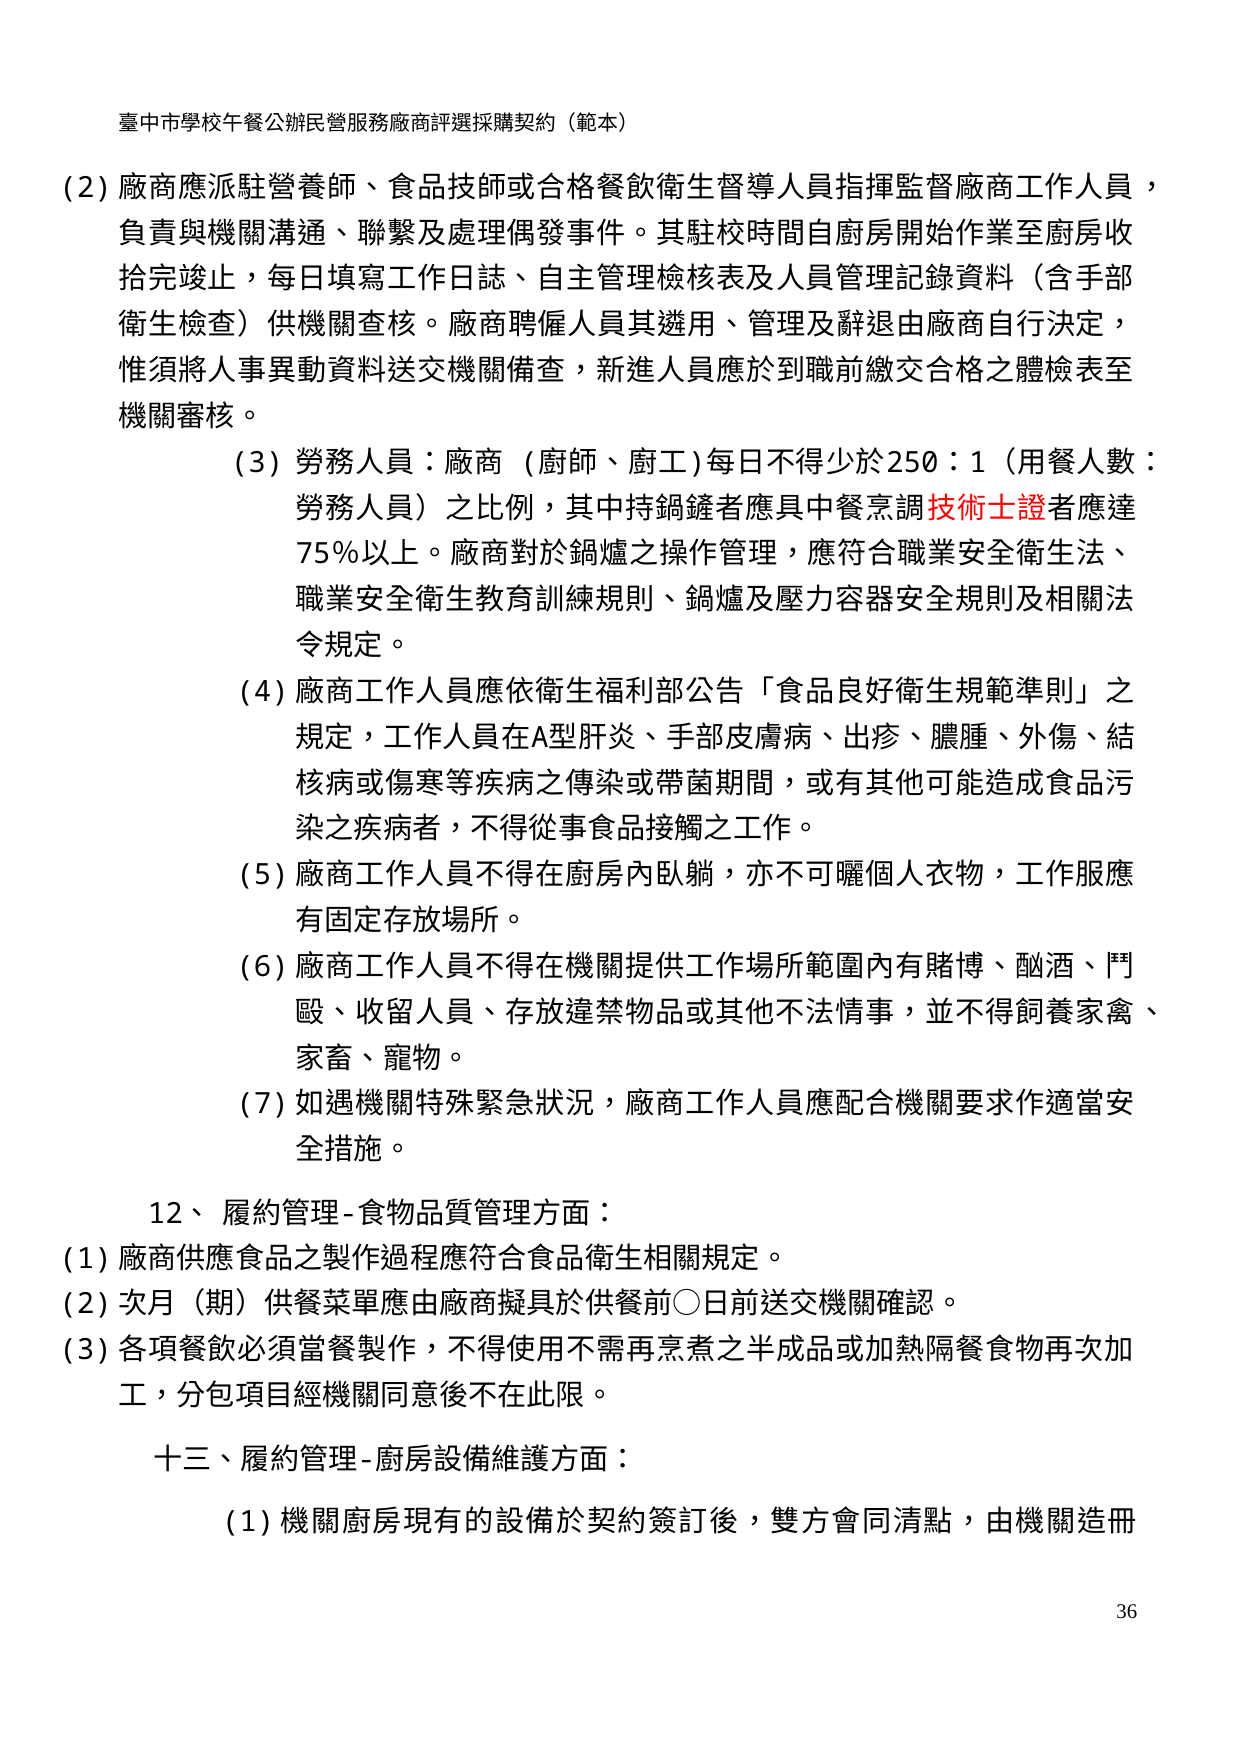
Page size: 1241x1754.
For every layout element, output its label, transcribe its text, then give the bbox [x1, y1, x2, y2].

list 次月（期）供餐菜單應由廠商擬具於供餐前○日前送交機關確認。 [59, 1277, 1137, 1323]
list 廠商應派駐營養師、食品技師或合格餐飲衛生督導人員指揮監督廠商工作人員，負責與機關溝通、聯繫及處理偶發事件。其駐校時間自廚房開始作業至廚房收拾完竣止，每日填寫工作日誌、自主管理檢核表及人員管理記錄資料（含手部衛生檢查）供機關查核。廠商聘僱人員其遴用、管理及辭退由廠商自行決定，惟須將人事異動資料送交機關備查，新進人員應於到職前繳交合格之體檢表至機關審核。 [59, 161, 1137, 436]
list 履約管理-食物品質管理方面： [148, 1169, 1137, 1231]
list 廠商工作人員不得在機關提供工作場所範圍內有賭博、酗酒、鬥毆、收留人員、存放違禁物品或其他不法情事，並不得飼養家禽、家畜、寵物。 [236, 940, 1137, 1077]
list 各項餐飲必須當餐製作，不得使用不需再烹煮之半成品或加熱隔餐食物再次加工，分包項目經機關同意後不在此限。 [59, 1323, 1137, 1415]
text 十三、履約管理-廚房設備維護方面： [118, 1415, 1137, 1477]
list 廠商工作人員不得在廚房內臥躺，亦不可曬個人衣物，工作服應有固定存放場所。 [236, 848, 1137, 940]
list 如遇機關特殊緊急狀況，廠商工作人員應配合機關要求作適當安全措施。 [236, 1077, 1137, 1169]
list 機關廚房現有的設備於契約簽訂後，雙方會同清點，由機關造冊 [222, 1477, 1137, 1540]
list 勞務人員：廠商 (廚師、廚工)每日不得少於250：1（用餐人數：勞務人員）之比例，其中持鍋鏟者應具中餐烹調技術士證者應達75％以上。廠商對於鍋爐之操作管理，應符合職業安全衛生法、職業安全衛生教育訓練規則、鍋爐及壓力容器安全規則及相關法令規定。 [231, 436, 1137, 665]
list 廠商供應食品之製作過程應符合食品衛生相關規定。 [59, 1231, 1137, 1277]
list 廠商工作人員應依衛生福利部公告「食品良好衛生規範準則」之規定，工作人員在A型肝炎、手部皮膚病、出疹、膿腫、外傷、結核病或傷寒等疾病之傳染或帶菌期間，或有其他可能造成食品污染之疾病者，不得從事食品接觸之工作。 [236, 665, 1137, 848]
